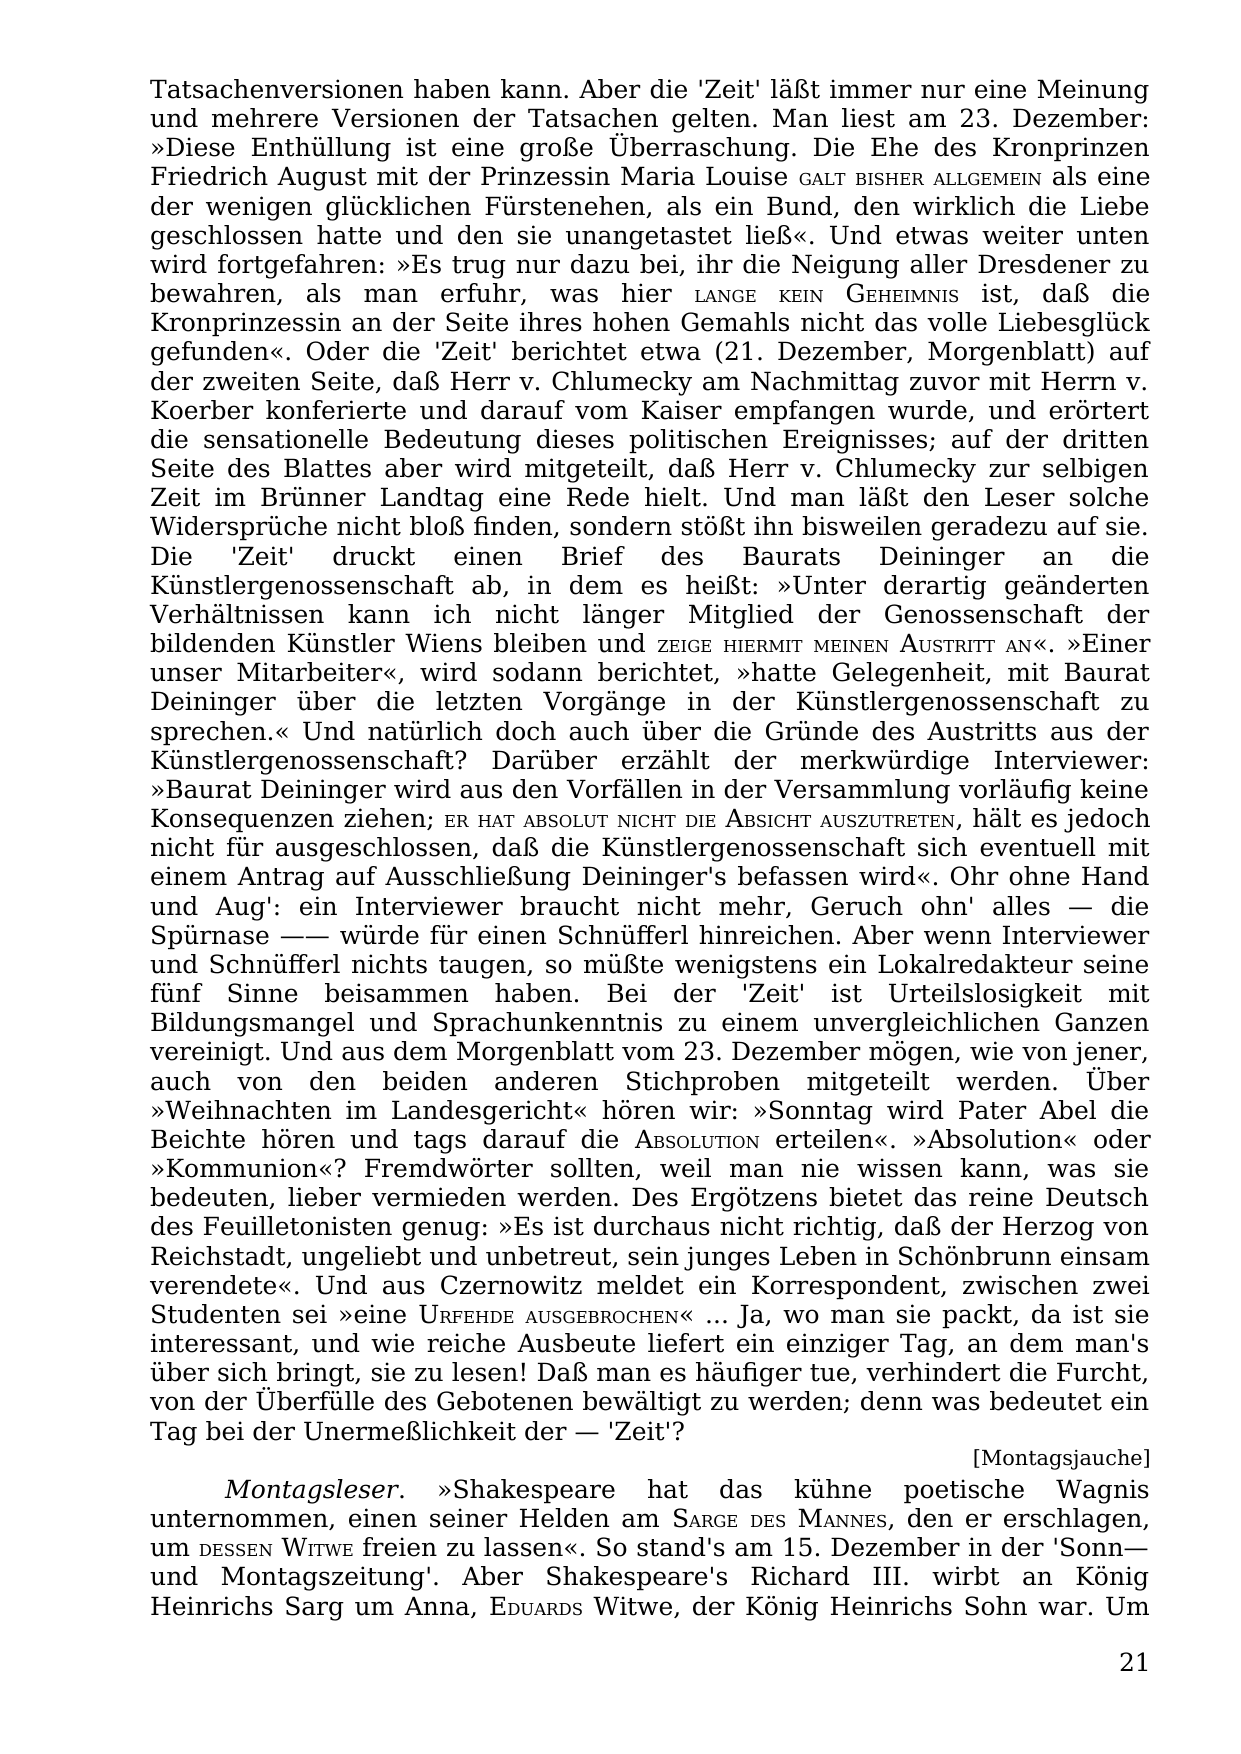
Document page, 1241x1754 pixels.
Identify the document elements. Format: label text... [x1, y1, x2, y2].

text [Montagsjauche] [150, 1446, 1151, 1470]
text Tatsachenversionen haben kann. Aber die 'Zeit' läßt immer nur eine Meinung und mehrere Versionen der Tatsachen gelten. Man liest am 23. Dezember: »Diese Enthüllung ist eine große Überraschung. Die Ehe des Kronprinzen Friedrich August mit der Prinzessin Maria Louise galt bisher allgemein als eine der wenigen glücklichen Fürsten­ehen, als ein Bund, den wirklich die Liebe geschlossen hatte und den sie unangetastet ließ«. Und etwas weiter unten wird fortgefahren: »Es trug nur dazu bei, ihr die Neigung aller Dresdener zu bewahren, als man erfuhr, was hier lange kein Geheimnis ist, daß die Kronprinzessin an der Seite ihres hohen Gemahls nicht das volle Liebesglück gefunden«. Oder die 'Zeit' berichtet etwa (21. Dezember, Morgenblatt) auf der zweiten Seite, daß Herr v. Chlumecky am Nachmittag zuvor mit Herrn v. Koerber konferierte und darauf vom Kaiser empfangen wurde, und erörtert die sensationelle Bedeutung dieses politischen Ereignisses; auf der dritten Seite des Blattes aber wird mitgeteilt, daß Herr v. Chlumecky zur selbigen Zeit im Brünner Landtag eine Rede hielt. Und man läßt den Leser solche Widersprüche nicht bloß finden, sondern stößt ihn bisweilen geradezu auf sie. Die 'Zeit' druckt einen Brief des Baurats Deininger an die Künstlergenossenschaft ab, in dem es heißt: »Unter derartig geänderten Verhältnissen kann ich nicht länger Mitglied der Genossenschaft der bildenden Künstler Wiens bleiben und zeige hiermit meinen Austritt an«. »Einer unser Mitarbeiter«, wird sodann berichtet, »hatte Gelegenheit, mit Baurat Deininger über die letzten Vorgänge in der Künstlergenossenschaft zu sprechen.« Und natürlich doch auch über die Gründe des Austritts aus der Künstlergenossenschaft? Darüber erzählt der merkwürdige Interviewer: »Baurat Deininger wird aus den Vorfällen in der Versammlung vorläufig keine Konsequenzen ziehen; er hat absolut nicht die Absicht auszutreten, hält es jedoch nicht für ausgeschlossen, daß die Künstlergenossenschaft sich eventuell mit einem Antrag auf Ausschließung Deininger's befassen wird«. Ohr ohne Hand und Aug': ein Interviewer braucht nicht mehr, Geruch ohn' alles — die Spürnase —— würde für einen Schnüfferl hinreichen. Aber wenn Interviewer und Schnüfferl nichts taugen, so müßte wenigstens ein Lokalredakteur seine fünf Sinne beisammen haben. Bei der 'Zeit' ist Urteilslosigkeit mit Bildungsmangel und Sprachunkenntnis zu einem unvergleichlichen Ganzen vereinigt. Und aus dem Morgenblatt vom 23. Dezember mögen, wie von jener, auch von den beiden anderen Stichproben mitgeteilt werden. Über »Weihnachten im Landesgericht« hören wir: »Sonntag wird Pater Abel die Beichte hören und tags darauf die Absolution erteilen«. »Absolution« oder »Kommunion«? Fremdwörter sollten, weil man nie wissen kann, was sie bedeuten, lieber vermieden werden. Des Ergötzens bietet das reine Deutsch des Feuilletonisten genug: »Es ist durchaus nicht richtig, daß der Herzog von Reichstadt, ungeliebt und unbetreut, sein junges Leben in Schönbrunn einsam verendete«. Und aus Czernowitz meldet ein Korrespondent, zwischen zwei Studenten sei »eine Urfehde ausgebrochen« ... Ja, wo man sie packt, da ist sie interessant, und wie reiche Ausbeute liefert ein einziger Tag, an dem man's über sich bringt, sie zu lesen! Daß man es häufiger tue, verhindert die Furcht, von der Überfülle des Gebotenen bewältigt zu werden; denn was bedeutet ein Tag bei der Unermeßlichkeit der — 'Zeit'? [150, 75, 1151, 1446]
text Montagsleser. »Shakespeare hat das kühne poetische Wagnis unternommen, einen seiner Helden am Sarge des Mannes, den er erschlagen, um dessen Witwe freien zu lassen«. So stand's am 15. Dezember in der 'Sonn— und Montagszeitung'. Aber Shakespeare's Richard III. wirbt an König Heinrichs Sarg um Anna, Eduards Witwe, der König Heinrichs Sohn war. Um [150, 1470, 1151, 1621]
